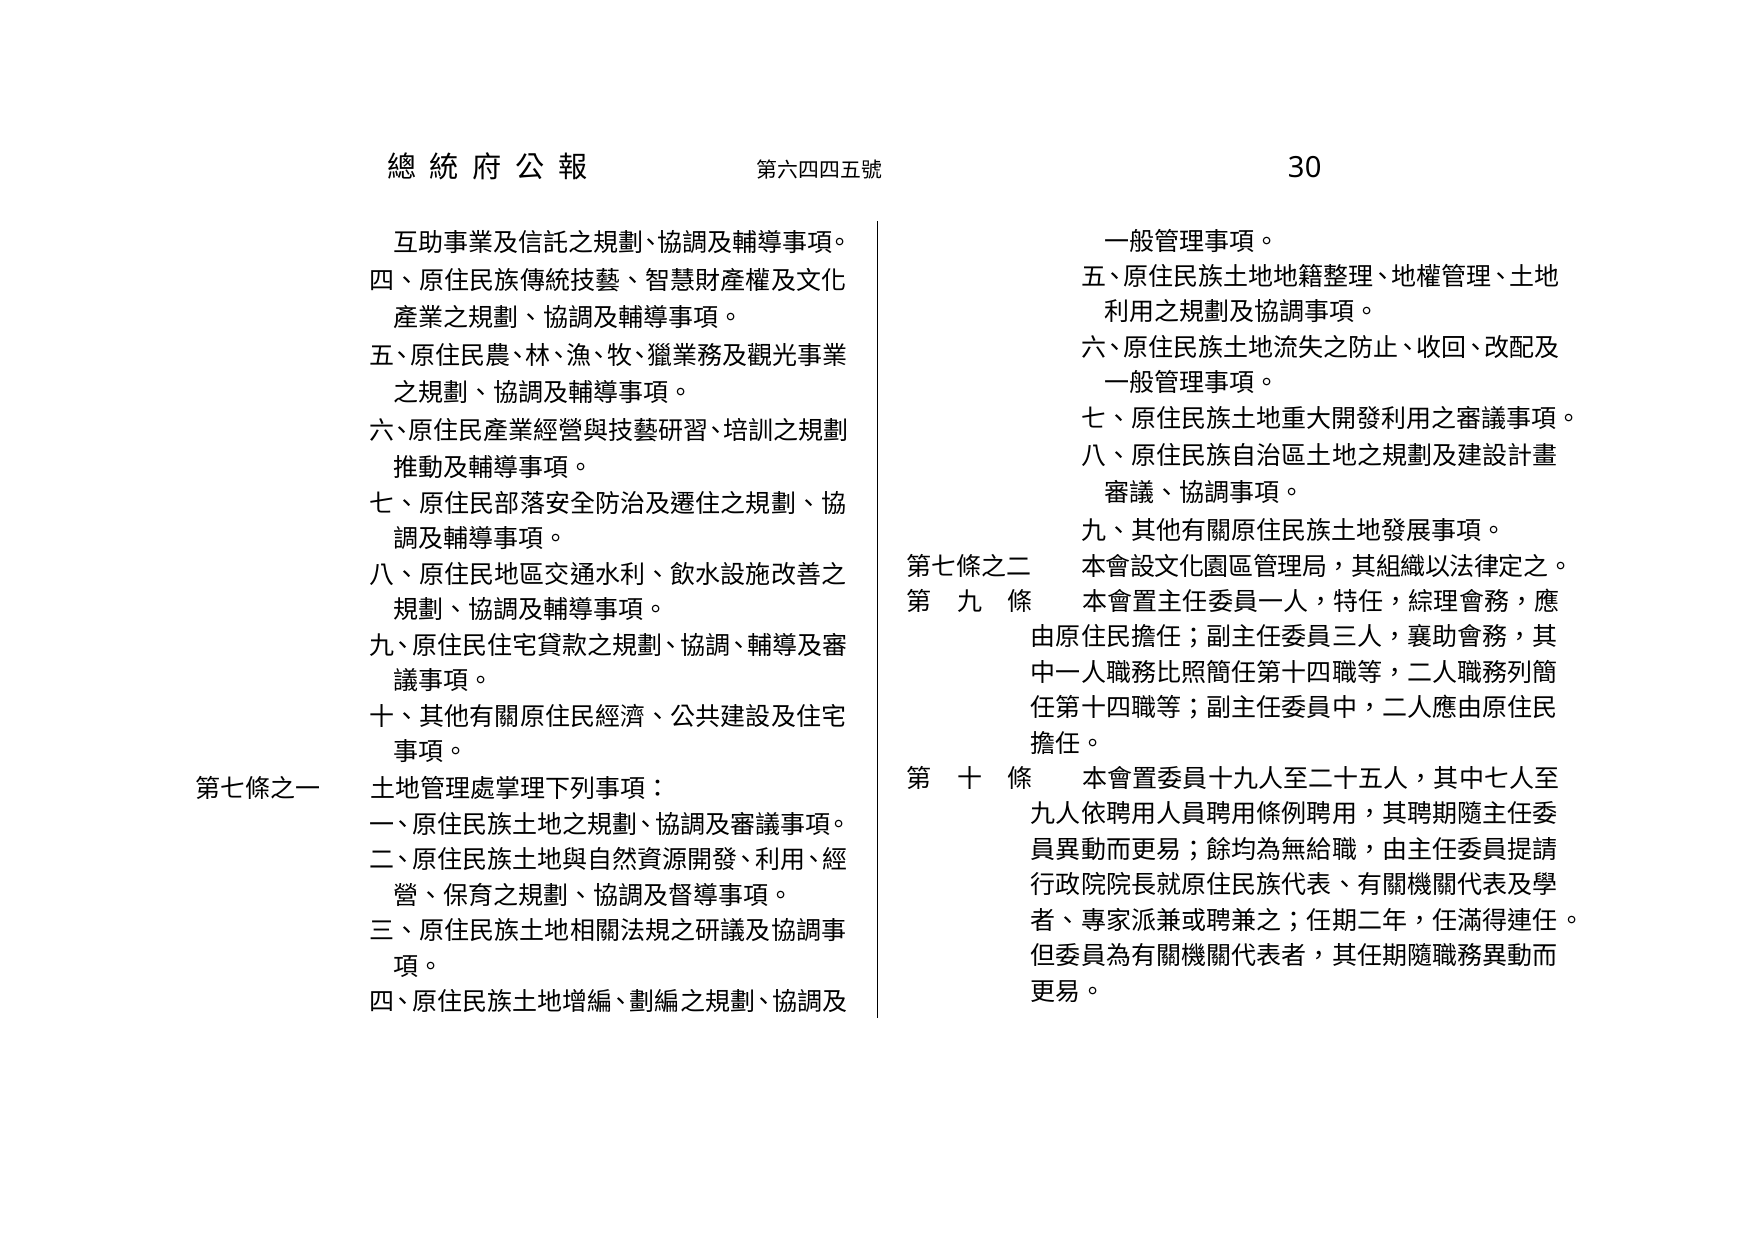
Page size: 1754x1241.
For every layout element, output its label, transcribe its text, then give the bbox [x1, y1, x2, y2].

text 第 九 條 本會置主任委員一人，特任，綜理會務，應由原住民擔任；副主任委員三人，襄助會務，其中一人職務比照簡任第十四職等，二人職務列簡任第十四職等；副主任委員中，二人應由原住民擔任。 [907, 582, 1559, 759]
text 七、原住民部落安全防治及遷住之規劃、協調及輔導事項。 [369, 484, 847, 555]
text 九、其他有關原住民族土地發展事項。 [1081, 509, 1559, 547]
text 十、其他有關原住民經濟、公共建設及住宅事項。 [369, 697, 847, 767]
text 第七條之一 土地管理處掌理下列事項： [195, 767, 847, 805]
text 一般管理事項。 [1081, 222, 1559, 257]
text 第七條之二 本會設文化園區管理局，其組織以法律定之。 [907, 547, 1559, 582]
text 五、原住民族土地地籍整理、地權管理、土地利用之規劃及協調事項。 [1081, 257, 1559, 328]
text 六、原住民族土地流失之防止、收回、改配及一般管理事項。 [1081, 328, 1559, 399]
text 六、原住民產業經營與技藝研習、培訓之規劃、推動及輔導事項。 [369, 409, 847, 484]
text 八、原住民地區交通水利、飲水設施改善之規劃、協調及輔導事項。 [369, 555, 847, 626]
text 四、原住民族土地增編、劃編之規劃、協調及 [369, 982, 847, 1017]
text 二、原住民族土地與自然資源開發、利用、經營、保育之規劃、協調及督導事項。 [369, 840, 847, 911]
text 七、原住民族土地重大開發利用之審議事項。 [1081, 399, 1559, 434]
text 三、原住民族土地相關法規之研議及協調事項。 [369, 911, 847, 982]
text 一、原住民族土地之規劃、協調及審議事項。 [369, 805, 847, 840]
text 四、原住民族傳統技藝、智慧財產權及文化產業之規劃、協調及輔導事項。 [369, 259, 847, 334]
text 五、原住民農、林、漁、牧、獵業務及觀光事業之規劃、協調及輔導事項。 [369, 334, 847, 409]
text 三、原住民工商企業、金融業、服務業、合作互助事業及信託之規劃、協調及輔導事項。 [369, 222, 847, 259]
text 第 十 條 本會置委員十九人至二十五人，其中七人至九人依聘用人員聘用條例聘用，其聘期隨主任委員異動而更易；餘均為無給職，由主任委員提請行政院院長就原住民族代表、有關機關代表及學者、專家派兼或聘兼之；任期二年，任滿得連任。但委員為有關機關代表者，其任期隨職務異動而更易。 [907, 759, 1559, 1007]
text 八、原住民族自治區土地之規劃及建設計畫審議、協調事項。 [1081, 434, 1559, 509]
text 九、原住民住宅貸款之規劃、協調、輔導及審議事項。 [369, 626, 847, 697]
